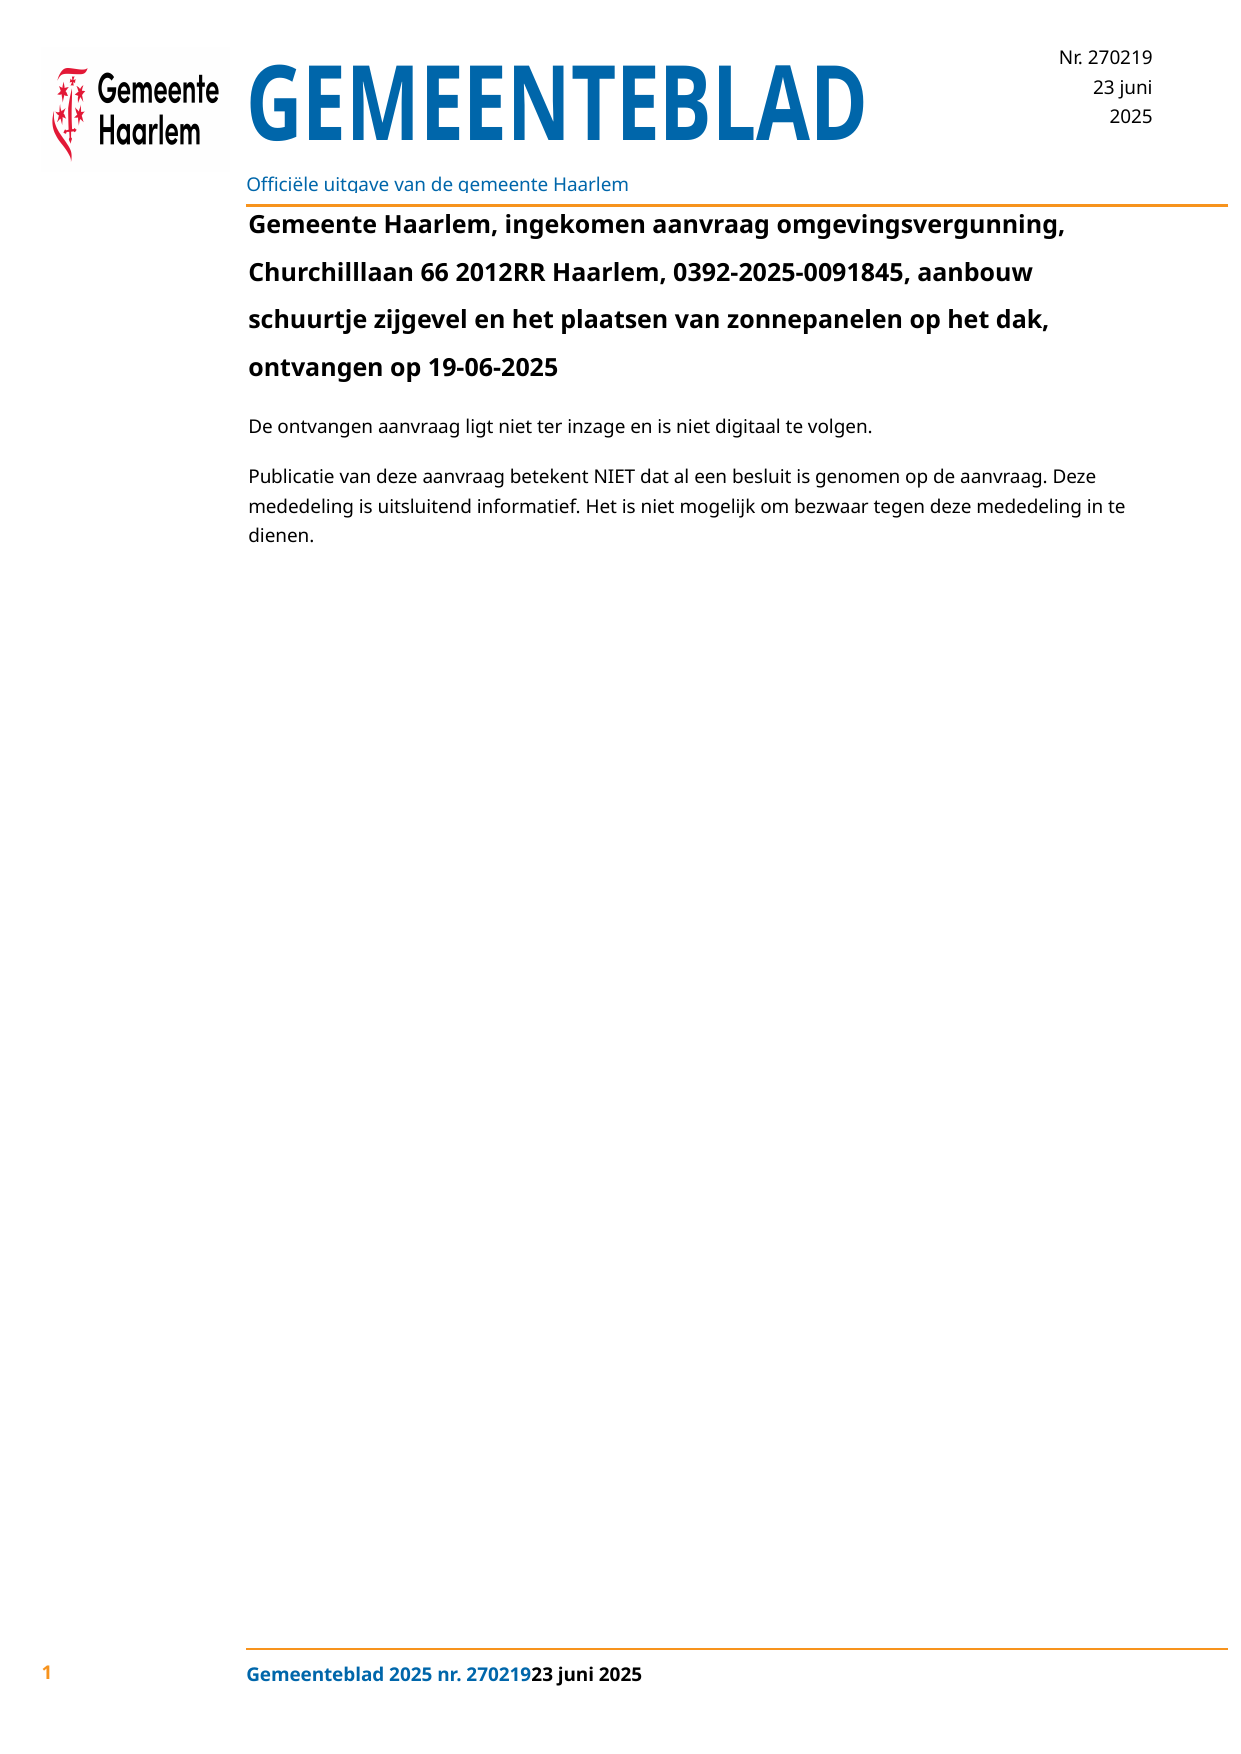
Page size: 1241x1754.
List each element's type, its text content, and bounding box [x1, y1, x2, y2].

picture [41, 47, 231, 172]
text Publicatie van deze aanvraag betekent NIET dat al een besluit is genomen op de aanvraag. Deze mededeling is uitsluitend informatief. Het is niet mogelijk om bezwaar tegen deze mededeling in te dienen. [248, 463, 1152, 548]
text Gemeente Haarlem, ingekomen aanvraag omgevingsvergunning, Churchilllaan 66 2012RR Haarlem, 0392-2025-0091845, aanbouw schuurtje zijgevel en het plaatsen van zonnepanelen op het dak, ontvangen op 19-06-2025 [248, 207, 1152, 384]
text De ontvangen aanvraag ligt niet ter inzage en is niet digitaal te volgen. [248, 413, 1152, 439]
